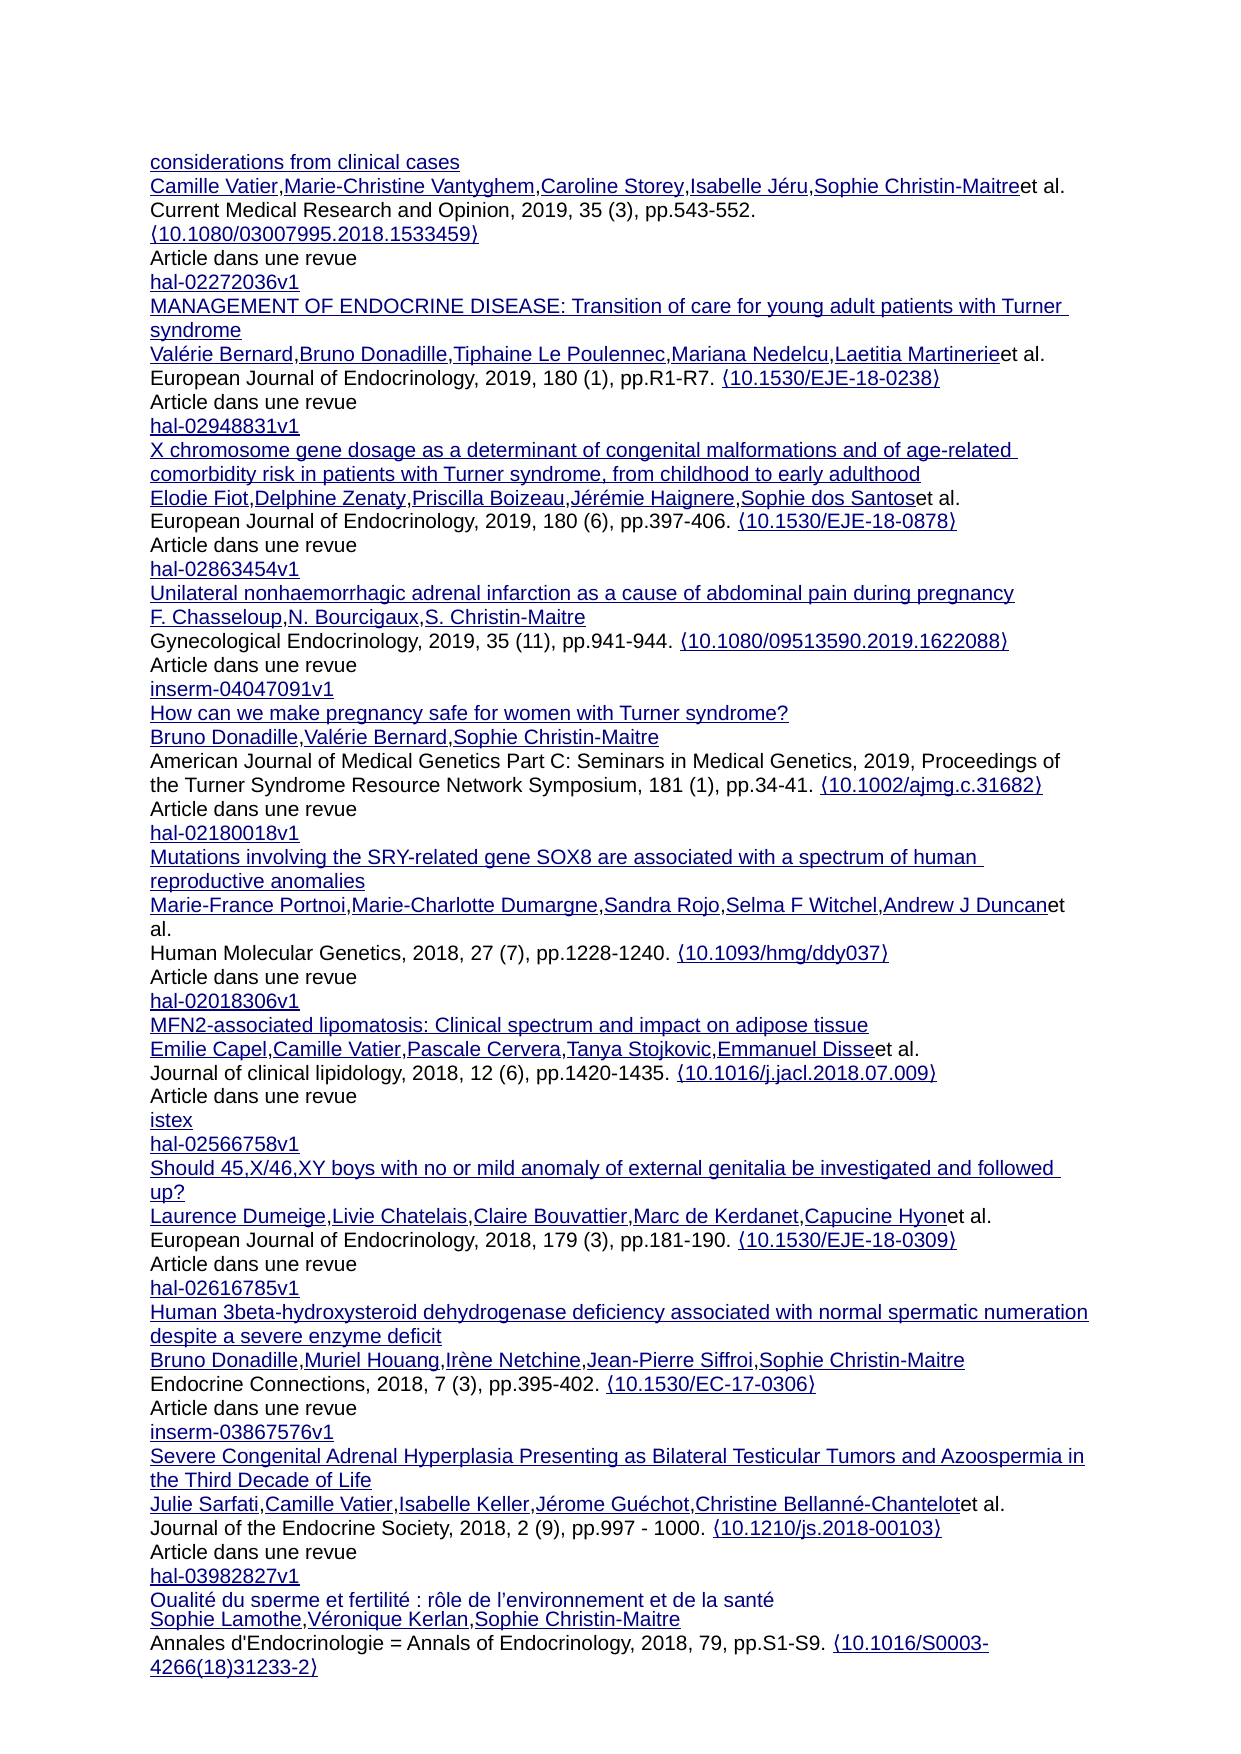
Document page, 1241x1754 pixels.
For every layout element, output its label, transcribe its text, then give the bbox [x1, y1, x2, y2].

table_cell Severe Congenital Adrenal Hyperplasia Presenting as Bilateral Testicular Tumors and Azoospermia in the Third Decade of Life Julie Sarfati,Camille Vatier,Isabelle Keller,Jérome Guéchot,Christine Bellanné-Chantelotet al. Journal of the Endocrine Society, 2018, 2 (9), pp.997 - 1000. ⟨10.1210/js.2018-00103⟩ Article dans une revue hal-03982827v1 [150, 1444, 1090, 1587]
table_cell MANAGEMENT OF ENDOCRINE DISEASE: Transition of care for young adult patients with Turner syndrome Valérie Bernard,Bruno Donadille,Tiphaine Le Poulennec,Mariana Nedelcu,Laetitia Martinerieet al. European Journal of Endocrinology, 2019, 180 (1), pp.R1-R7. ⟨10.1530/EJE-18-0238⟩ Article dans une revue hal-02948831v1 [150, 294, 1090, 437]
table_cell X chromosome gene dosage as a determinant of congenital malformations and of age-related comorbidity risk in patients with Turner syndrome, from childhood to early adulthood Elodie Fiot,Delphine Zenaty,Priscilla Boizeau,Jérémie Haignere,Sophie dos Santoset al. European Journal of Endocrinology, 2019, 180 (6), pp.397-406. ⟨10.1530/EJE-18-0878⟩ Article dans une revue hal-02863454v1 [150, 438, 1090, 581]
table_cell Qualité du sperme et fertilité : rôle de l’environnement et de la santé Sophie Lamothe,Véronique Kerlan,Sophie Christin-Maitre Annales d'Endocrinologie = Annals of Endocrinology, 2018, 79, pp.S1-S9. ⟨10.1016/S0003-4266(18)31233-2⟩ [150, 1588, 1090, 1679]
table_cell MFN2-associated lipomatosis: Clinical spectrum and impact on adipose tissue Emilie Capel,Camille Vatier,Pascale Cervera,Tanya Stojkovic,Emmanuel Disseet al. Journal of clinical lipidology, 2018, 12 (6), pp.1420-1435. ⟨10.1016/j.jacl.2018.07.009⟩ Article dans une revue istex hal-02566758v1 [150, 1013, 1090, 1156]
table_cell Should 45,X/46,XY boys with no or mild anomaly of external genitalia be investigated and followed up? Laurence Dumeige,Livie Chatelais,Claire Bouvattier,Marc de Kerdanet,Capucine Hyonet al. European Journal of Endocrinology, 2018, 179 (3), pp.181-190. ⟨10.1530/EJE-18-0309⟩ Article dans une revue hal-02616785v1 [150, 1156, 1090, 1300]
table_cell considerations from clinical cases Camille Vatier,Marie-Christine Vantyghem,Caroline Storey,Isabelle Jéru,Sophie Christin-Maitreet al. Current Medical Research and Opinion, 2019, 35 (3), pp.543-552. ⟨10.1080/03007995.2018.1533459⟩ Article dans une revue hal-02272036v1 [150, 150, 1090, 294]
table_cell Unilateral nonhaemorrhagic adrenal infarction as a cause of abdominal pain during pregnancy F. Chasseloup,N. Bourcigaux,S. Christin-Maitre Gynecological Endocrinology, 2019, 35 (11), pp.941-944. ⟨10.1080/09513590.2019.1622088⟩ Article dans une revue inserm-04047091v1 [150, 581, 1090, 701]
table_cell Mutations involving the SRY-related gene SOX8 are associated with a spectrum of human reproductive anomalies Marie-France Portnoi,Marie-Charlotte Dumargne,Sandra Rojo,Selma F Witchel,Andrew J Duncanet al. Human Molecular Genetics, 2018, 27 (7), pp.1228-1240. ⟨10.1093/hmg/ddy037⟩ Article dans une revue hal-02018306v1 [150, 845, 1090, 1012]
table_cell Human 3beta-hydroxysteroid dehydrogenase deficiency associated with normal spermatic numeration despite a severe enzyme deficit Bruno Donadille,Muriel Houang,Irène Netchine,Jean-Pierre Siffroi,Sophie Christin-Maitre Endocrine Connections, 2018, 7 (3), pp.395-402. ⟨10.1530/EC-17-0306⟩ Article dans une revue inserm-03867576v1 [150, 1300, 1090, 1444]
table_cell How can we make pregnancy safe for women with Turner syndrome? Bruno Donadille,Valérie Bernard,Sophie Christin-Maitre American Journal of Medical Genetics Part C: Seminars in Medical Genetics, 2019, Proceedings of the Turner Syndrome Resource Network Symposium, 181 (1), pp.34-41. ⟨10.1002/ajmg.c.31682⟩ Article dans une revue hal-02180018v1 [150, 701, 1090, 845]
